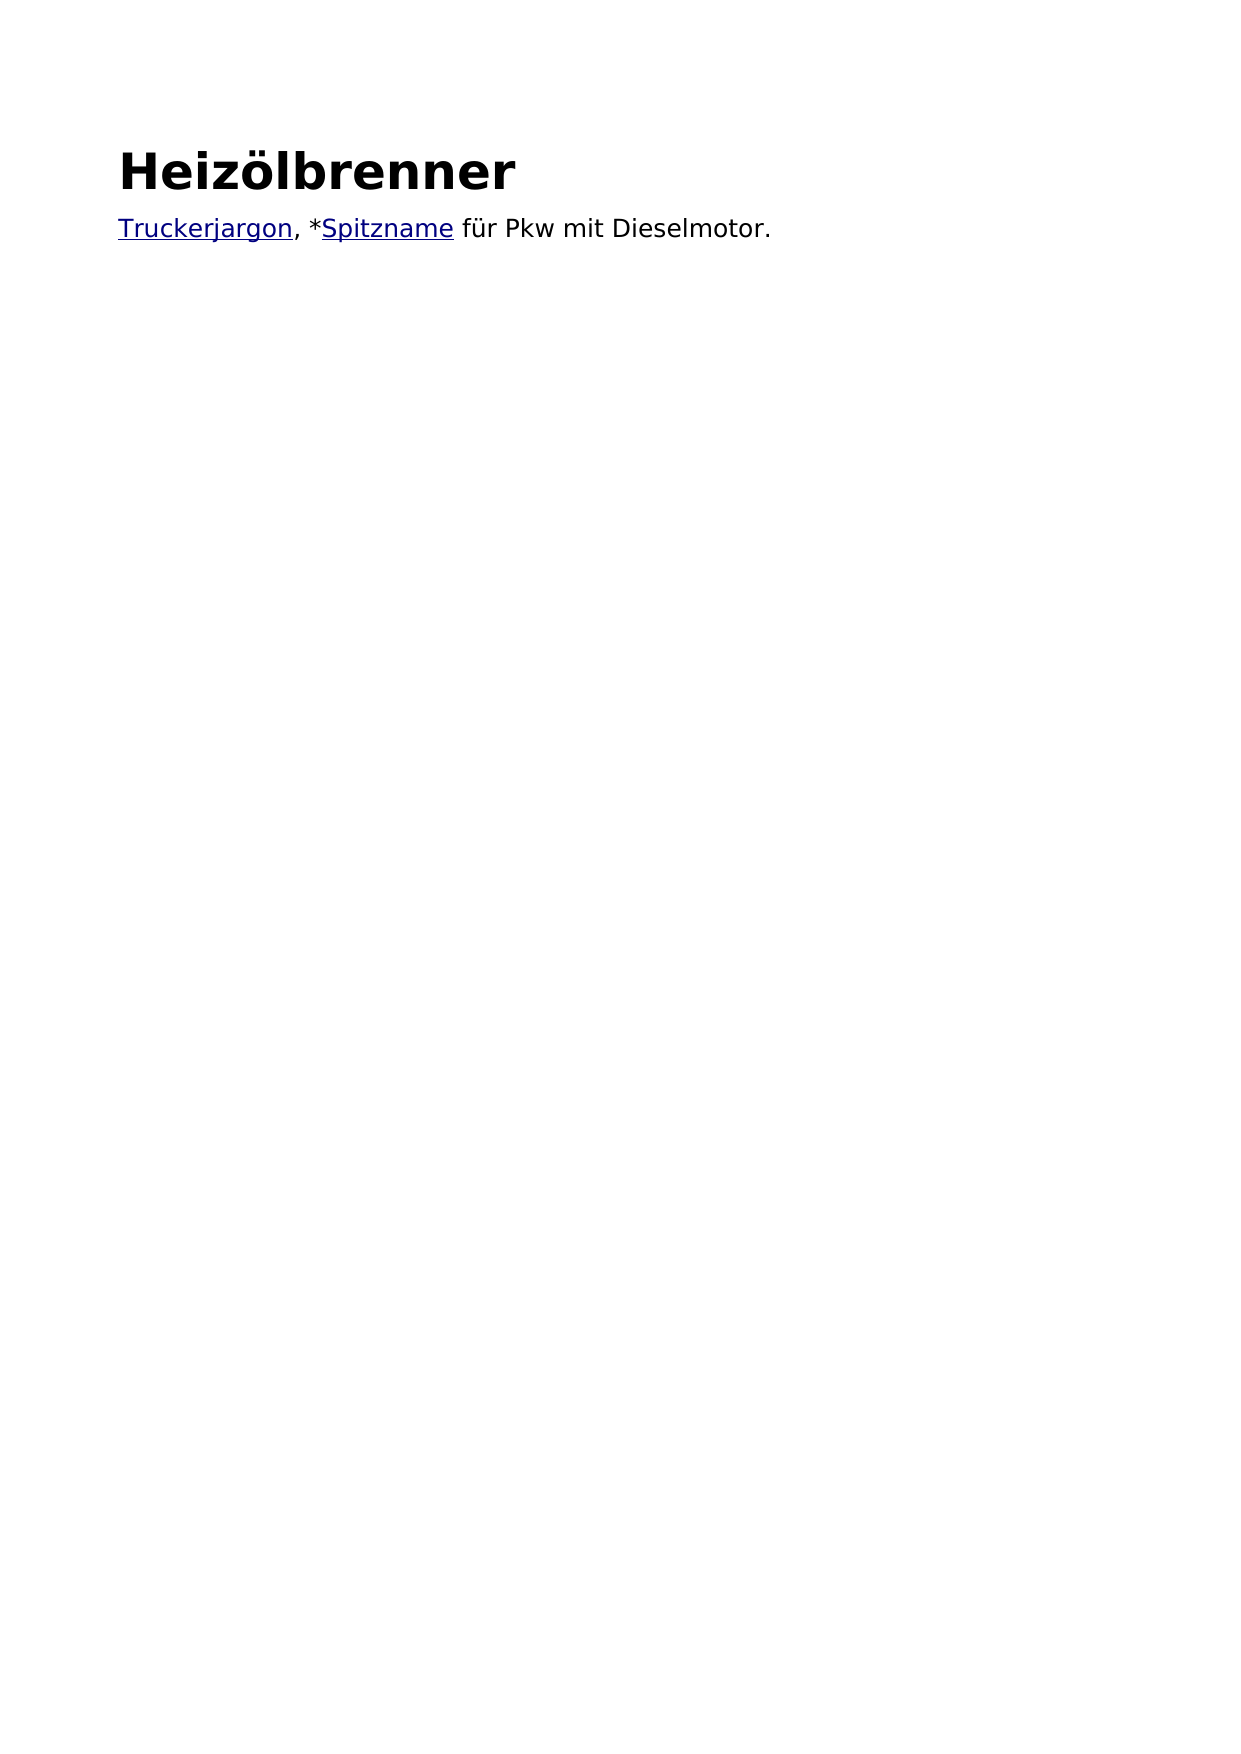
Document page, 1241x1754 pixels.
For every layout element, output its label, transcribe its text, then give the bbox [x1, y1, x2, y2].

subtitle Heizölbrenner [118, 143, 1122, 201]
text Truckerjargon, *Spitzname für Pkw mit Dieselmotor. [118, 214, 1122, 243]
